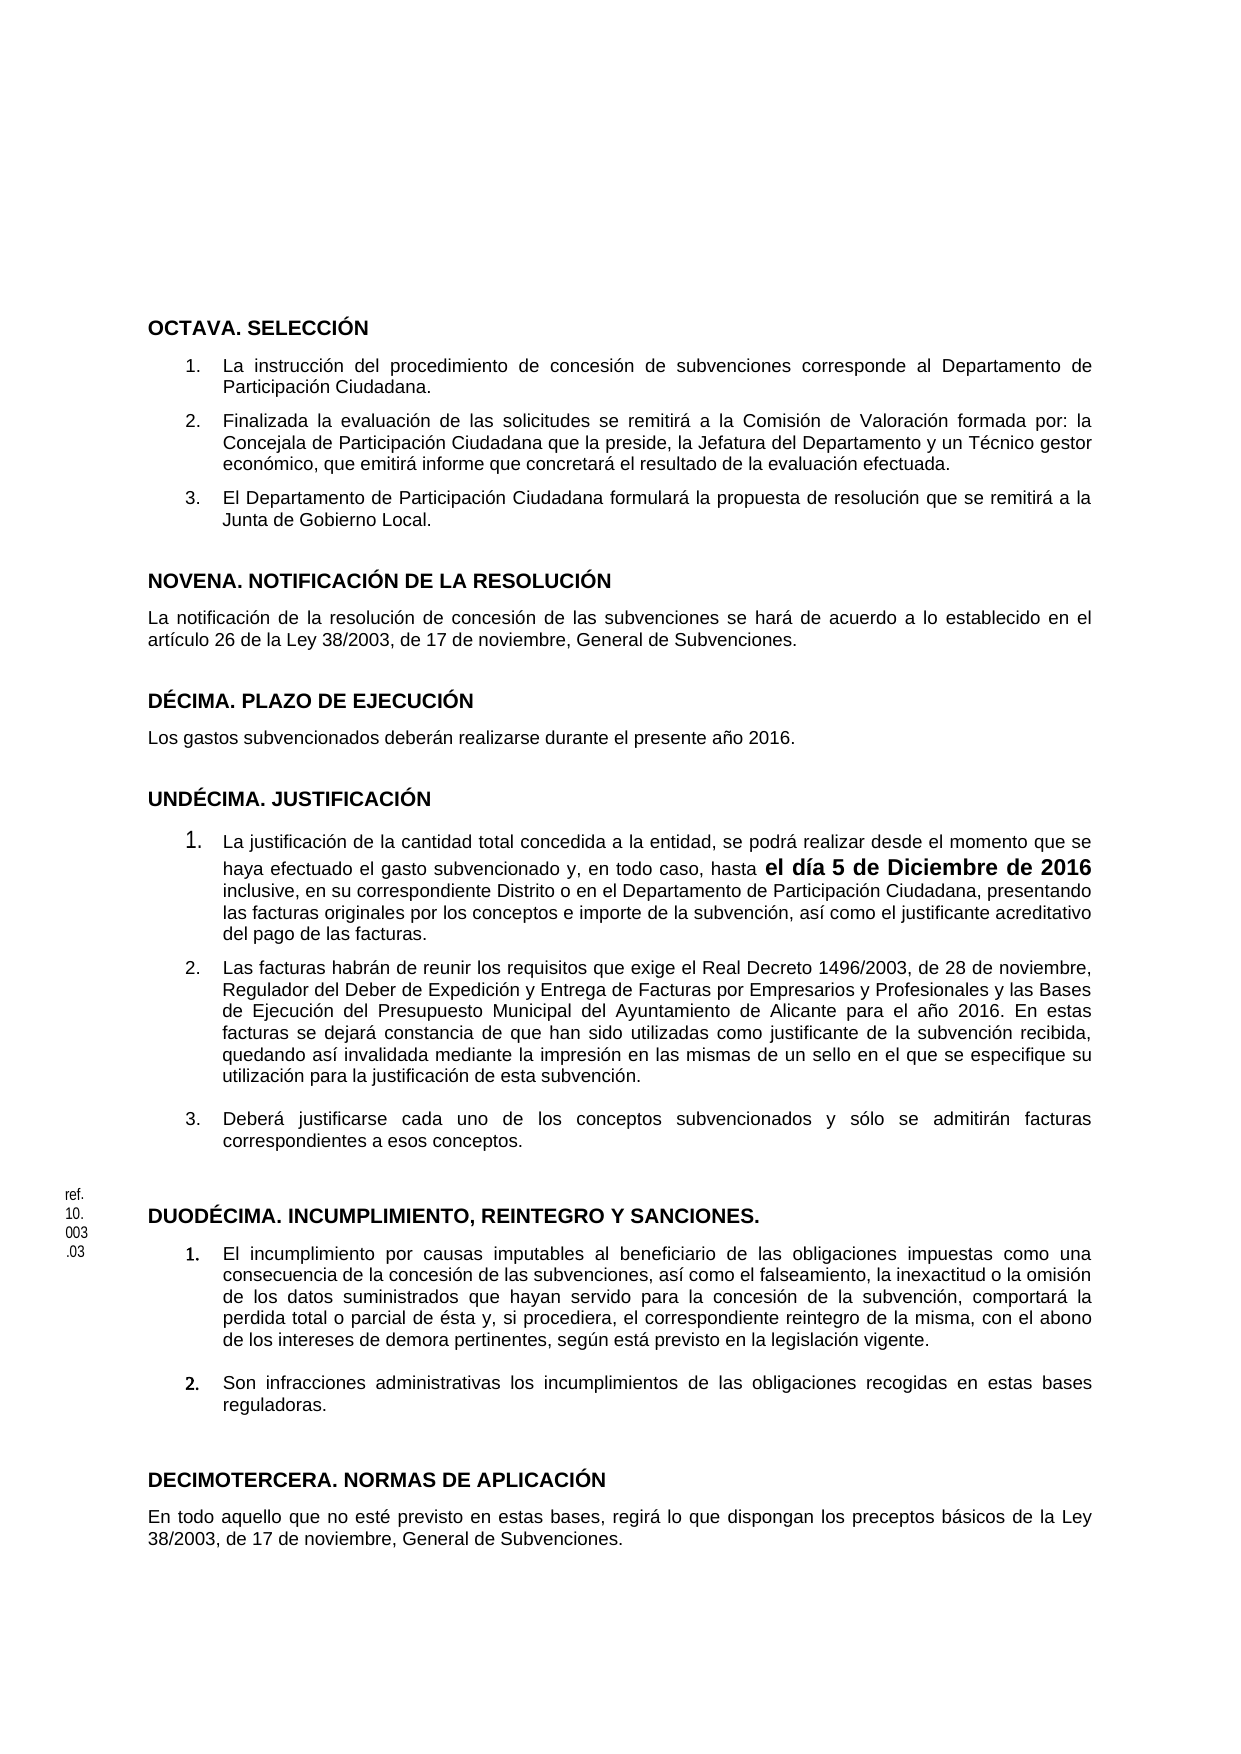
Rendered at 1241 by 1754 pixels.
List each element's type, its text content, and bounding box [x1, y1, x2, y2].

list Son infracciones administrativas los incumplimientos de las obligaciones recogidas en estas bases reguladoras. [185, 1372, 1092, 1415]
list La justificación de la cantidad total concedida a la entidad, se podrá realizar desde el momento que se haya efectuado el gasto subvencionado y, en todo caso, hasta el día 5 de Diciembre de 2016 inclusive, en su correspondiente Distrito o en el Departamento de Participación Ciudadana, presentando las facturas originales por los conceptos e importe de la subvención, así como el justificante acreditativo del pago de las facturas. [185, 825, 1092, 945]
list El Departamento de Participación Ciudadana formulará la propuesta de resolución que se remitirá a la Junta de Gobierno Local. [185, 487, 1092, 530]
subtitle DÉCIMA. PLAZO DE EJECUCIÓN [148, 688, 1092, 712]
subtitle DUODÉCIMA. INCUMPLIMIENTO, REINTEGRO Y SANCIONES. [148, 1204, 1092, 1228]
list La instrucción del procedimiento de concesión de subvenciones corresponde al Departamento de Participación Ciudadana. [185, 354, 1092, 397]
text Los gastos subvencionados deberán realizarse durante el presente año 2016. [148, 727, 1092, 748]
subtitle DECIMOTERCERA. NORMAS DE APLICACIÓN [148, 1468, 1092, 1492]
list Deberá justificarse cada uno de los conceptos subvencionados y sólo se admitirán facturas correspondientes a esos conceptos. [185, 1108, 1092, 1151]
list Finalizada la evaluación de las solicitudes se remitirá a la Comisión de Valoración formada por: la Concejala de Participación Ciudadana que la preside, la Jefatura del Departamento y un Técnico gestor económico, que emitirá informe que concretará el resultado de la evaluación efectuada. [185, 410, 1092, 475]
text La notificación de la resolución de concesión de las subvenciones se hará de acuerdo a lo establecido en el artículo 26 de la Ley 38/2003, de 17 de noviembre, General de Subvenciones. [148, 607, 1092, 650]
list Las facturas habrán de reunir los requisitos que exige el Real Decreto 1496/2003, de 28 de noviembre, Regulador del Deber de Expedición y Entrega de Facturas por Empresarios y Profesionales y las Bases de Ejecución del Presupuesto Municipal del Ayuntamiento de Alicante para el año 2016. En estas facturas se dejará constancia de que han sido utilizadas como justificante de la subvención recibida, quedando así invalidada mediante la impresión en las mismas de un sello en el que se especifique su utilización para la justificación de esta subvención. [185, 957, 1092, 1087]
subtitle OCTAVA. SELECCIÓN [148, 316, 1092, 340]
list El incumplimiento por causas imputables al beneficiario de las obligaciones impuestas como una consecuencia de la concesión de las subvenciones, así como el falseamiento, la inexactitud o la omisión de los datos suministrados que hayan servido para la concesión de la subvención, comportará la perdida total o parcial de ésta y, si procediera, el correspondiente reintegro de la misma, con el abono de los intereses de demora pertinentes, según está previsto en la legislación vigente. [185, 1242, 1092, 1350]
text En todo aquello que no esté previsto en estas bases, regirá lo que dispongan los preceptos básicos de la Ley 38/2003, de 17 de noviembre, General de Subvenciones. [148, 1506, 1092, 1549]
subtitle NOVENA. NOTIFICACIÓN DE LA RESOLUCIÓN [148, 569, 1092, 593]
subtitle UNDÉCIMA. JUSTIFICACIÓN [148, 787, 1092, 811]
